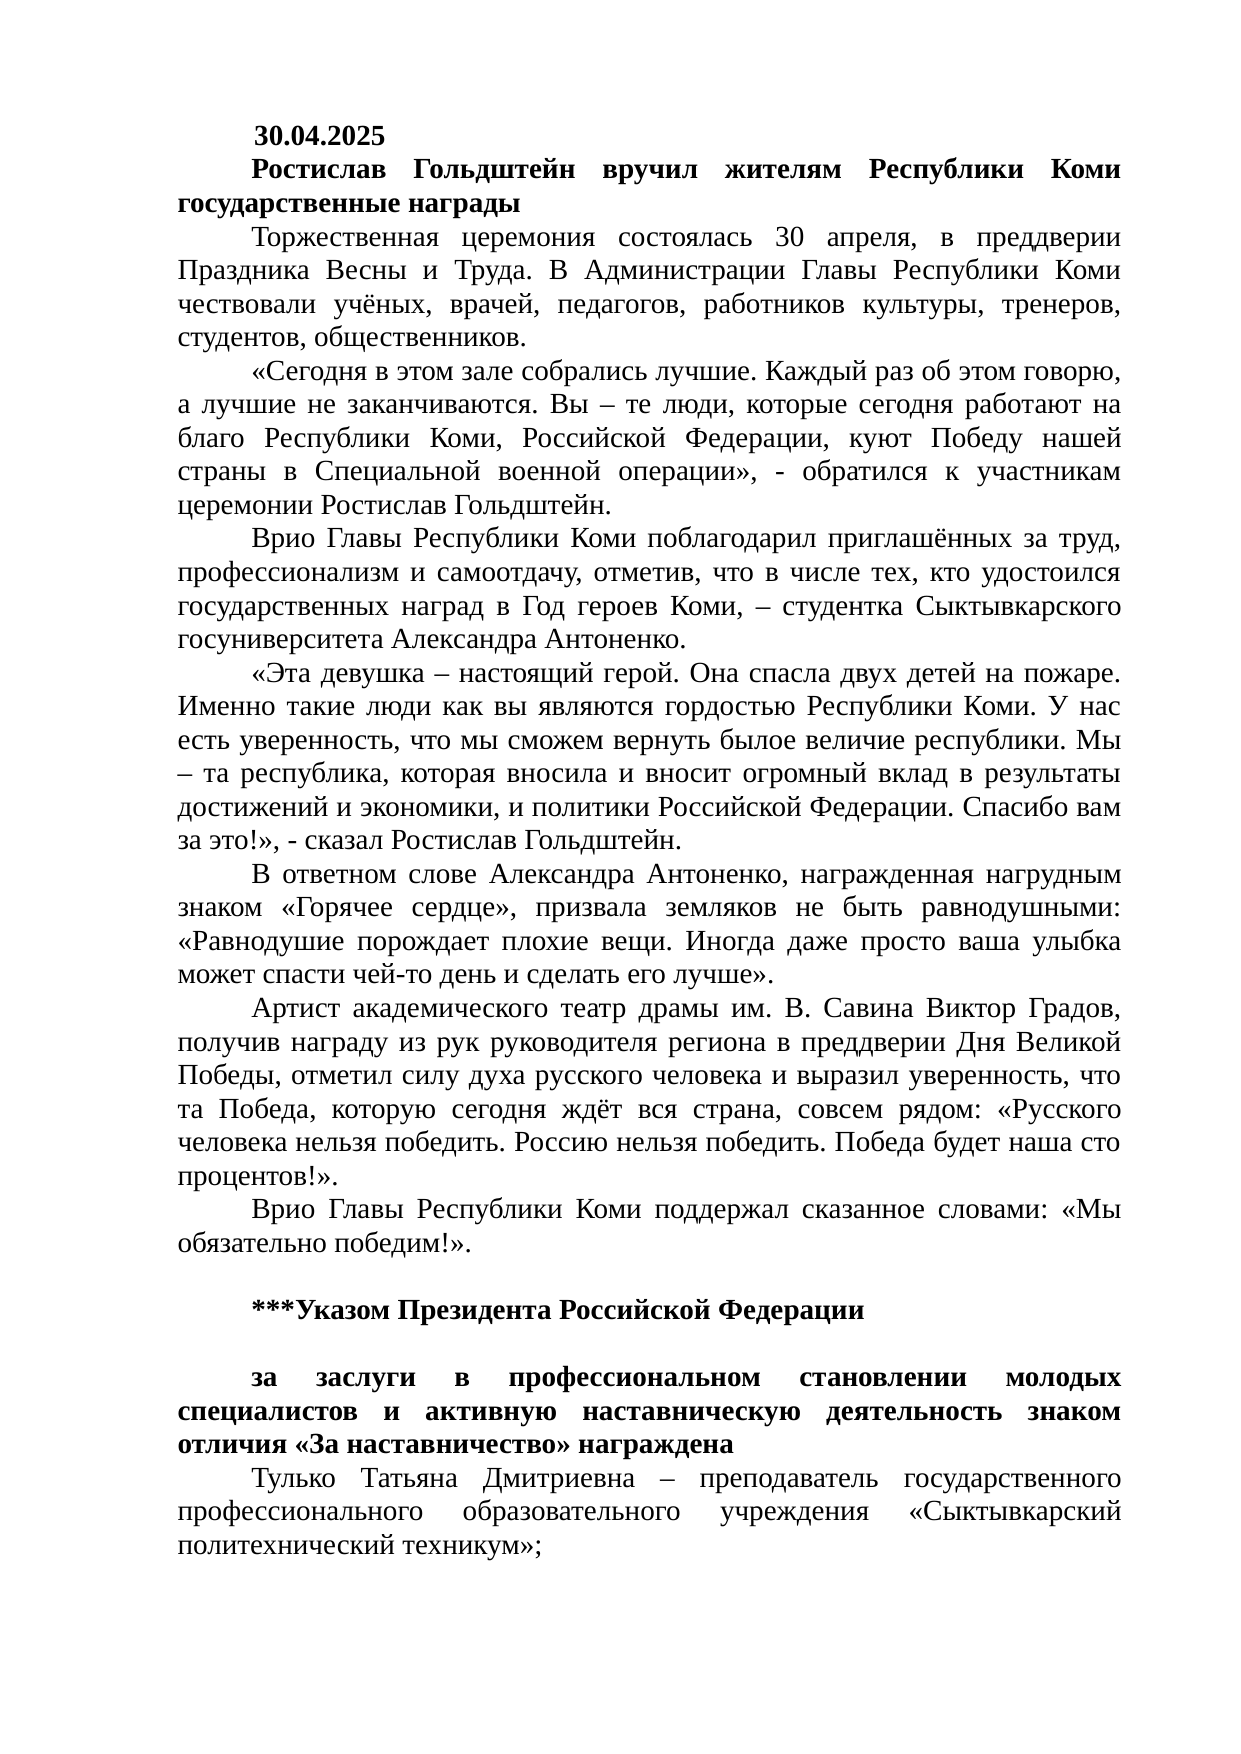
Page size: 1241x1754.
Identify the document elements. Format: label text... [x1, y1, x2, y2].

text Тулько Татьяна Дмитриевна – преподаватель государственного профессионального образовательного учреждения «Сыктывкарский политехнический техникум»; [177, 1460, 1122, 1560]
text «Сегодня в этом зале собрались лучшие. Каждый раз об этом говорю, а лучшие не заканчиваются. Вы – те люди, которые сегодня работают на благо Республики Коми, Российской Федерации, куют Победу нашей страны в Специальной военной операции», - обратился к участникам церемонии Ростислав Гольдштейн. [177, 353, 1122, 521]
text Торжественная церемония состоялась 30 апреля, в преддверии Праздника Весны и Труда. В Администрации Главы Республики Коми чествовали учёных, врачей, педагогов, работников культуры, тренеров, студентов, общественников. [177, 219, 1122, 353]
text 30.04.2025 [177, 118, 1122, 152]
text Ростислав Гольдштейн вручил жителям Республики Коми государственные награды [177, 152, 1122, 219]
text Врио Главы Республики Коми поблагодарил приглашённых за труд, профессионализм и самоотдачу, отметив, что в числе тех, кто удостоился государственных наград в Год героев Коми, – студентка Сыктывкарского госуниверситета Александра Антоненко. [177, 521, 1122, 655]
text Артист академического театр драмы им. В. Савина Виктор Градов, получив награду из рук руководителя региона в преддверии Дня Великой Победы, отметил силу духа русского человека и выразил уверенность, что та Победа, которую сегодня ждёт вся страна, совсем рядом: «Русского человека нельзя победить. Россию нельзя победить. Победа будет наша сто процентов!». [177, 990, 1122, 1191]
text «Эта девушка – настоящий герой. Она спасла двух детей на пожаре. Именно такие люди как вы являются гордостью Республики Коми. У нас есть уверенность, что мы сможем вернуть былое величие республики. Мы – та республика, которая вносила и вносит огромный вклад в результаты достижений и экономики, и политики Российской Федерации. Спасибо вам за это!», - сказал Ростислав Гольдштейн. [177, 655, 1122, 856]
text В ответном слове Александра Антоненко, награжденная нагрудным знаком «Горячее сердце», призвала земляков не быть равнодушными: «Равнодушие порождает плохие вещи. Иногда даже просто ваша улыбка может спасти чей-то день и сделать его лучше». [177, 856, 1122, 990]
text за заслуги в профессиональном становлении молодых специалистов и активную наставническую деятельность знаком отличия «За наставничество» награждена [177, 1359, 1122, 1460]
text Врио Главы Республики Коми поддержал сказанное словами: «Мы обязательно победим!». [177, 1191, 1122, 1258]
text ***Указом Президента Российской Федерации [177, 1292, 1122, 1326]
